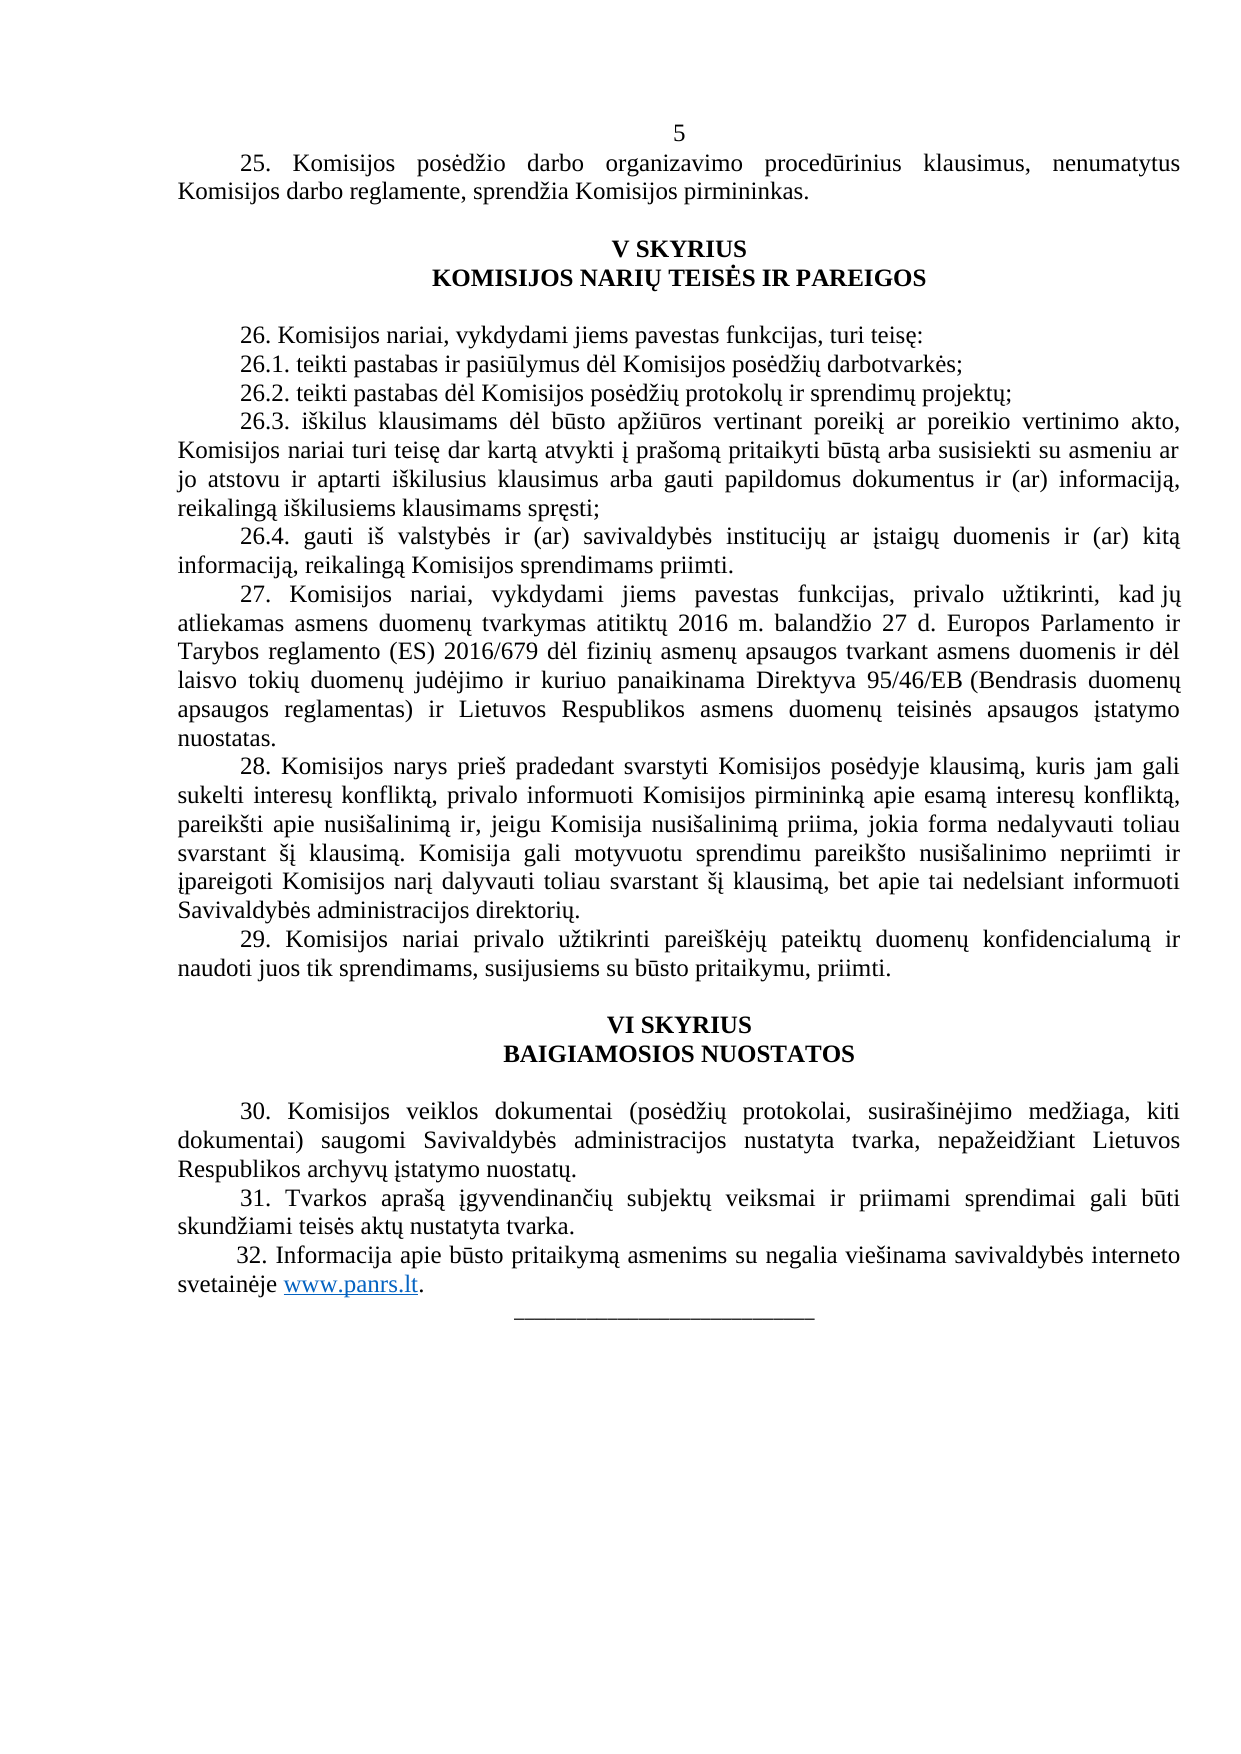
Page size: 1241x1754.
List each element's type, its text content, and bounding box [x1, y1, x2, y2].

text 29. Komisijos nariai privalo užtikrinti pareiškėjų pateiktų duomenų konfidencialumą ir naudoti juos tik sprendimams, susijusiems su būsto pritaikymu, priimti. [177, 924, 1181, 981]
text 25. Komisijos posėdžio darbo organizavimo procedūrinius klausimus, nenumatytus Komisijos darbo reglamente, sprendžia Komisijos pirmininkas. [177, 148, 1181, 205]
text komisijos narių teisės IR pareigos [177, 263, 1181, 291]
text 28. Komisijos narys prieš pradedant svarstyti Komisijos posėdyje klausimą, kuris jam gali sukelti interesų konfliktą, privalo informuoti Komisijos pirmininką apie esamą interesų konfliktą, pareikšti apie nusišalinimą ir, jeigu Komisija nusišalinimą priima, jokia forma nedalyvauti toliau svarstant šį klausimą. Komisija gali motyvuotu sprendimu pareikšto nusišalinimo nepriimti ir įpareigoti Komisijos narį dalyvauti toliau svarstant šį klausimą, bet apie tai nedelsiant informuoti Savivaldybės administracijos direktorių. [177, 751, 1181, 924]
text 26.3. iškilus klausimams dėl būsto apžiūros vertinant poreikį ar poreikio vertinimo akto, Komisijos nariai turi teisę dar kartą atvykti į prašomą pritaikyti būstą arba susisiekti su asmeniu ar jo atstovu ir aptarti iškilusius klausimus arba gauti papildomus dokumentus ir (ar) informaciją, reikalingą iškilusiems klausimams spręsti; [177, 406, 1181, 521]
text 31. Tvarkos aprašą įgyvendinančių subjektų veiksmai ir priimami sprendimai gali būti skundžiami teisės aktų nustatyta tvarka. [177, 1183, 1181, 1240]
text 32. Informacija apie būsto pritaikymą asmenims su negalia viešinama savivaldybės interneto svetainėje www.panrs.lt. [177, 1240, 1181, 1298]
text V SKYRIUS [177, 234, 1181, 263]
text BAIGIAMOSIOS NUOSTATOS [177, 1039, 1181, 1068]
text 26.4. gauti iš valstybės ir (ar) savivaldybės institucijų ar įstaigų duomenis ir (ar) kitą informaciją, reikalingą Komisijos sprendimams priimti. [177, 521, 1181, 579]
text 26. Komisijos nariai, vykdydami jiems pavestas funkcijas, turi teisę: [177, 320, 1181, 349]
text 26.2. teikti pastabas dėl Komisijos posėdžių protokolų ir sprendimų projektų; [177, 378, 1181, 406]
text VI SKYRIUS [177, 1010, 1181, 1039]
text _____________________________ [177, 1298, 1152, 1323]
text 27. Komisijos nariai, vykdydami jiems pavestas funkcijas, privalo užtikrinti, kad jų atliekamas asmens duomenų tvarkymas atitiktų 2016 m. balandžio 27 d. Europos Parlamento ir Tarybos reglamento (ES) 2016/679 dėl fizinių asmenų apsaugos tvarkant asmens duomenis ir dėl laisvo tokių duomenų judėjimo ir kuriuo panaikinama Direktyva 95/46/EB (Bendrasis duomenų apsaugos reglamentas) ir Lietuvos Respublikos asmens duomenų teisinės apsaugos įstatymo nuostatas. [177, 579, 1181, 751]
text 26.1. teikti pastabas ir pasiūlymus dėl Komisijos posėdžių darbotvarkės; [177, 349, 1181, 378]
text 30. Komisijos veiklos dokumentai (posėdžių protokolai, susirašinėjimo medžiaga, kiti dokumentai) saugomi Savivaldybės administracijos nustatyta tvarka, nepažeidžiant Lietuvos Respublikos archyvų įstatymo nuostatų. [177, 1096, 1181, 1183]
